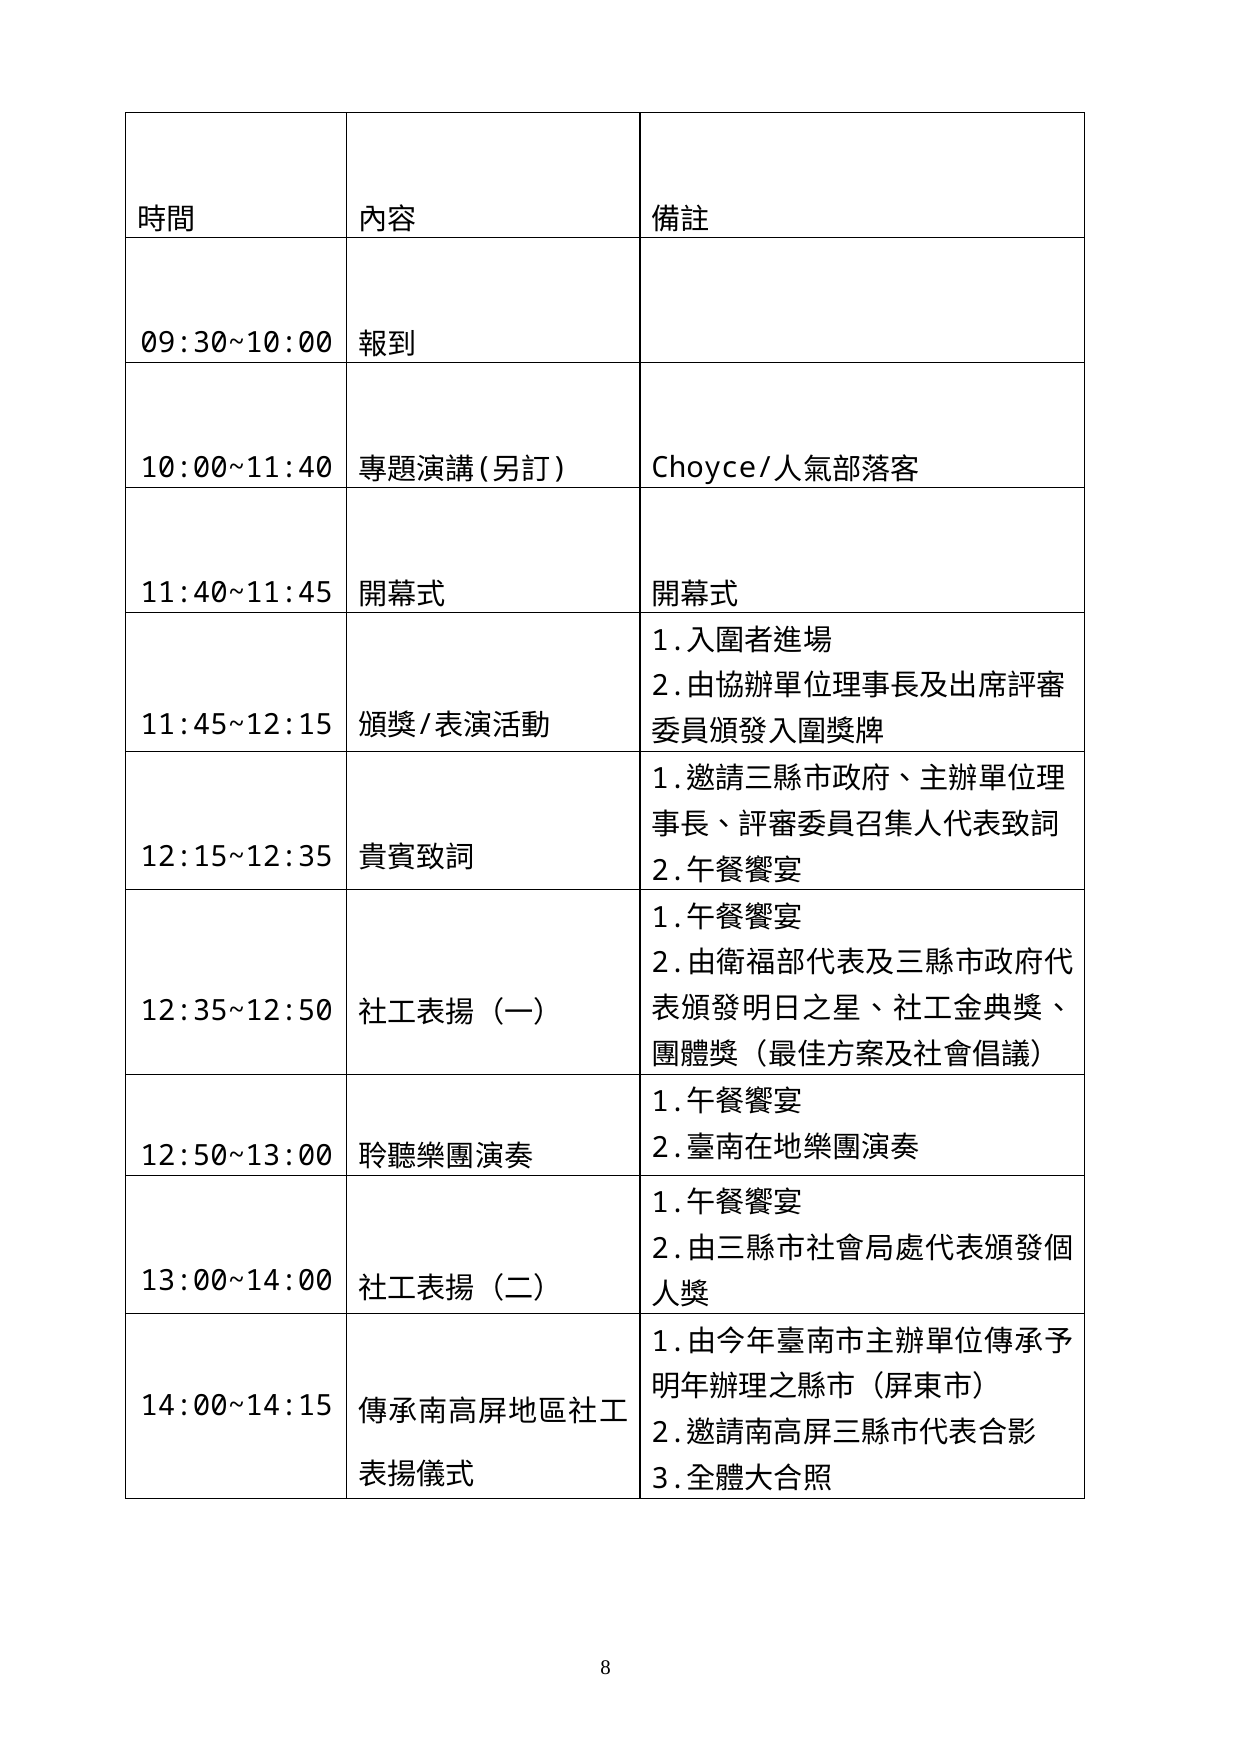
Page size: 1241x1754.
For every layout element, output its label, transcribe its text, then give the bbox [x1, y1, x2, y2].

table_cell 1.午餐饗宴 2.由衛福部代表及三縣市政府代表頒發明日之星、社工金典獎、團體獎（最佳方案及社會倡議） [641, 890, 1084, 1074]
table_cell 1.午餐饗宴 2.由三縣市社會局處代表頒發個人獎 [641, 1176, 1084, 1313]
table_cell 社工表揚（一） [347, 890, 639, 1074]
table_cell 1.由今年臺南市主辦單位傳承予明年辦理之縣市（屏東市） 2.邀請南高屏三縣市代表合影 3.全體大合照 [641, 1314, 1084, 1498]
table_cell 14:00~14:15 [126, 1314, 346, 1498]
table_cell 1.邀請三縣市政府、主辦單位理事長、評審委員召集人代表致詞 2.午餐饗宴 [641, 752, 1084, 889]
table_header 備註 [641, 113, 1084, 237]
table_cell 11:45~12:15 [126, 613, 346, 751]
table_cell 專題演講(另訂) [347, 363, 639, 487]
table_cell 12:15~12:35 [126, 752, 346, 889]
table_cell 開幕式 [641, 488, 1084, 612]
table_cell 13:00~14:00 [126, 1176, 346, 1313]
table_cell 報到 [347, 238, 639, 362]
table_cell [641, 238, 1084, 362]
table_cell 12:35~12:50 [126, 890, 346, 1074]
table_cell 開幕式 [347, 488, 639, 612]
table_cell 傳承南高屏地區社工表揚儀式 [347, 1314, 639, 1498]
table_cell 聆聽樂團演奏 [347, 1075, 639, 1175]
table_cell Choyce/人氣部落客 [641, 363, 1084, 487]
table_cell 1.午餐饗宴 2.臺南在地樂團演奏 [641, 1075, 1084, 1175]
table_cell 頒獎/表演活動 [347, 613, 639, 751]
table_cell 10:00~11:40 [126, 363, 346, 487]
table_cell 貴賓致詞 [347, 752, 639, 889]
table_cell 09:30~10:00 [126, 238, 346, 362]
table_header 時間 [126, 113, 346, 237]
table_cell 1.入圍者進場 2.由協辦單位理事長及出席評審委員頒發入圍獎牌 [641, 613, 1084, 751]
table_header 內容 [347, 113, 639, 237]
table_cell 社工表揚（二） [347, 1176, 639, 1313]
table_cell 12:50~13:00 [126, 1075, 346, 1175]
table_cell 11:40~11:45 [126, 488, 346, 612]
